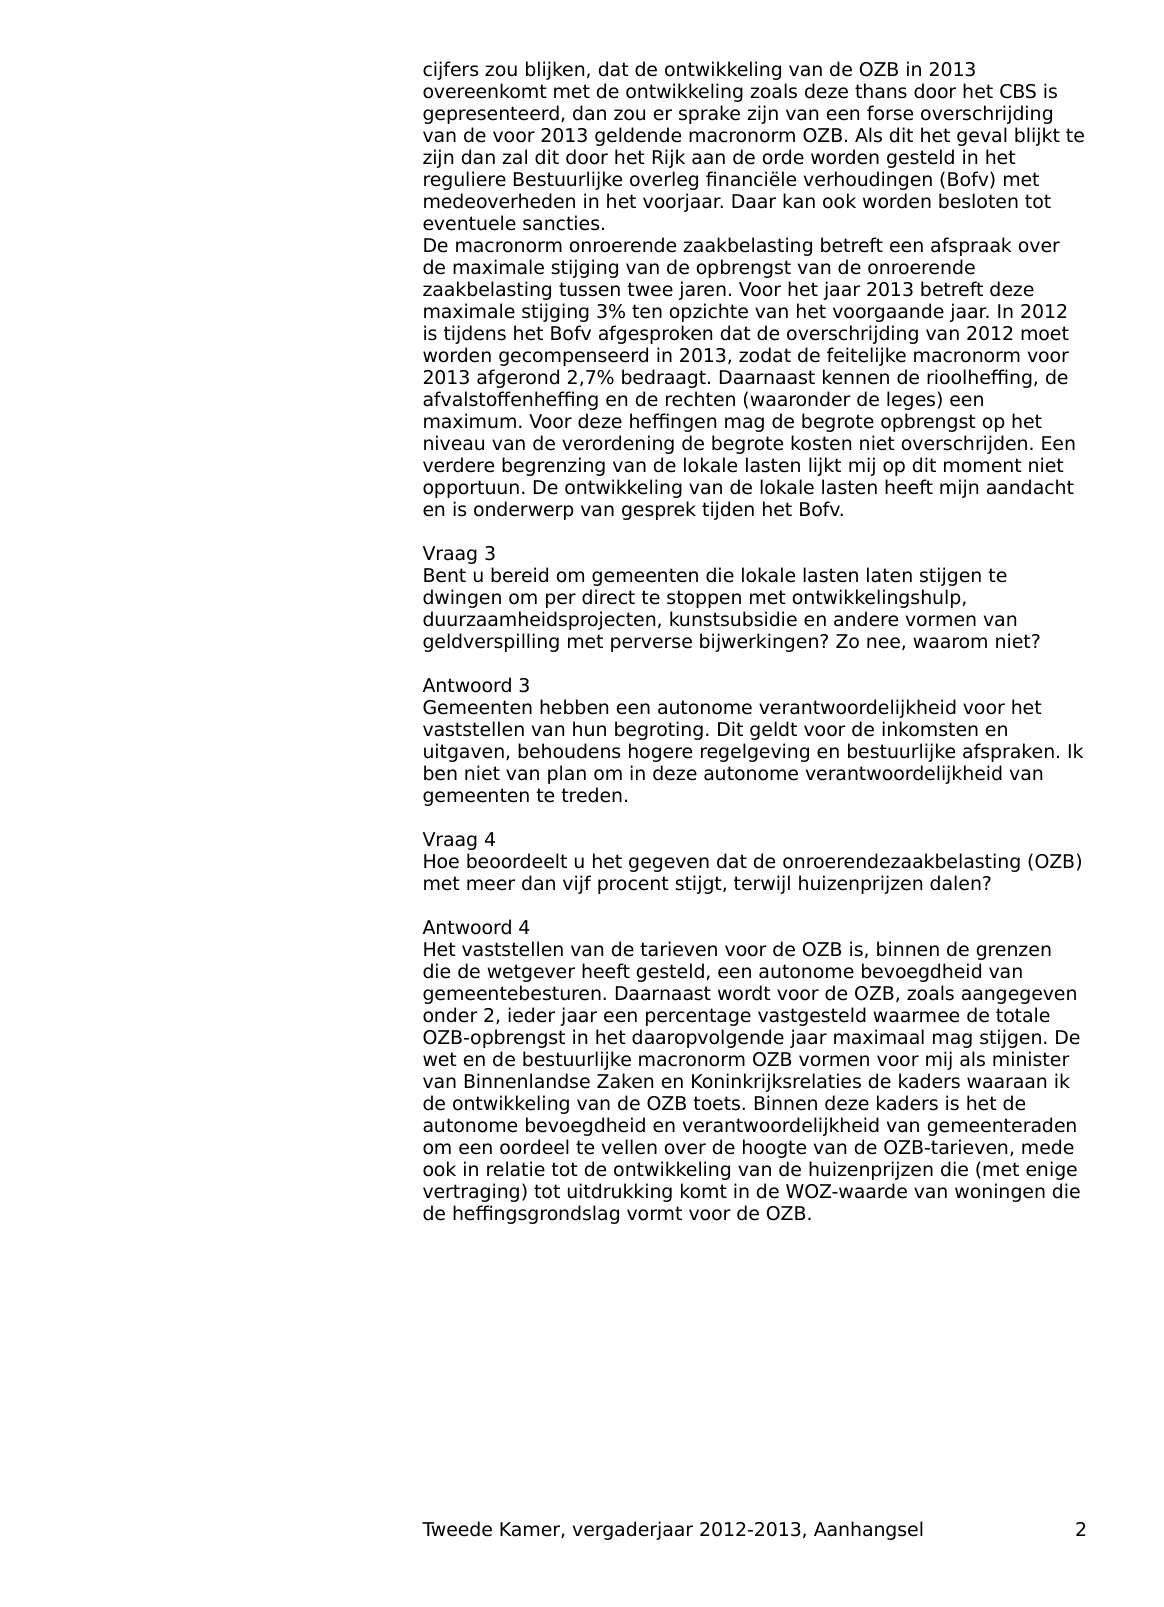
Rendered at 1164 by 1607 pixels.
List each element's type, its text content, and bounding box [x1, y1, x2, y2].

text Gemeenten hebben een autonome verantwoordelijkheid voor het vaststellen van hun begroting. Dit geldt voor de inkomsten en uitgaven, behoudens hogere regelgeving en bestuurlijke afspraken. Ik ben niet van plan om in deze autonome verantwoordelijkheid van gemeenten te treden. [422, 697, 1087, 807]
text Bent u bereid om gemeenten die lokale lasten laten stijgen te dwingen om per direct te stoppen met ontwikkelingshulp, duurzaamheidsprojecten, kunstsubsidie en andere vormen van geldverspilling met perverse bijwerkingen? Zo nee, waarom niet? [422, 565, 1087, 653]
text De macronorm onroerende zaakbelasting betreft een afspraak over de maximale stijging van de opbrengst van de onroerende zaakbelasting tussen twee jaren. Voor het jaar 2013 betreft deze maximale stijging 3% ten opzichte van het voorgaande jaar. In 2012 is tijdens het Bofv afgesproken dat de overschrijding van 2012 moet worden gecompenseerd in 2013, zodat de feitelijke macronorm voor 2013 afgerond 2,7% bedraagt. Daarnaast kennen de rioolheffing, de afvalstoffenheffing en de rechten (waaronder de leges) een maximum. Voor deze heffingen mag de begrote opbrengst op het niveau van de verordening de begrote kosten niet overschrijden. Een verdere begrenzing van de lokale lasten lijkt mij op dit moment niet opportuun. De ontwikkeling van de lokale lasten heeft mijn aandacht en is onderwerp van gesprek tijden het Bofv. [422, 235, 1087, 521]
text Vraag 3 [422, 543, 1087, 565]
text Het vaststellen van de tarieven voor de OZB is, binnen de grenzen die de wetgever heeft gesteld, een autonome bevoegdheid van gemeentebesturen. Daarnaast wordt voor de OZB, zoals aangegeven onder 2, ieder jaar een percentage vastgesteld waarmee de totale OZB-opbrengst in het daaropvolgende jaar maximaal mag stijgen. De wet en de bestuurlijke macronorm OZB vormen voor mij als minister van Binnenlandse Zaken en Koninkrijksrelaties de kaders waaraan ik de ontwikkeling van de OZB toets. Binnen deze kaders is het de autonome bevoegdheid en verantwoordelijkheid van gemeenteraden om een oordeel te vellen over de hoogte van de OZB-tarieven, mede ook in relatie tot de ontwikkeling van de huizenprijzen die (met enige vertraging) tot uitdrukking komt in de WOZ-waarde van woningen die de heffingsgrondslag vormt voor de OZB. [422, 939, 1087, 1225]
text cijfers zou blijken, dat de ontwikkeling van de OZB in 2013 overeenkomt met de ontwikkeling zoals deze thans door het CBS is gepresenteerd, dan zou er sprake zijn van een forse overschrijding van de voor 2013 geldende macronorm OZB. Als dit het geval blijkt te zijn dan zal dit door het Rijk aan de orde worden gesteld in het reguliere Bestuurlijke overleg financiële verhoudingen (Bofv) met medeoverheden in het voorjaar. Daar kan ook worden besloten tot eventuele sancties. [422, 59, 1087, 235]
text Hoe beoordeelt u het gegeven dat de onroerendezaakbelasting (OZB) met meer dan vijf procent stijgt, terwijl huizenprijzen dalen? [422, 851, 1087, 895]
text Antwoord 4 [422, 917, 1087, 939]
text Antwoord 3 [422, 675, 1087, 697]
text Vraag 4 [422, 829, 1087, 851]
